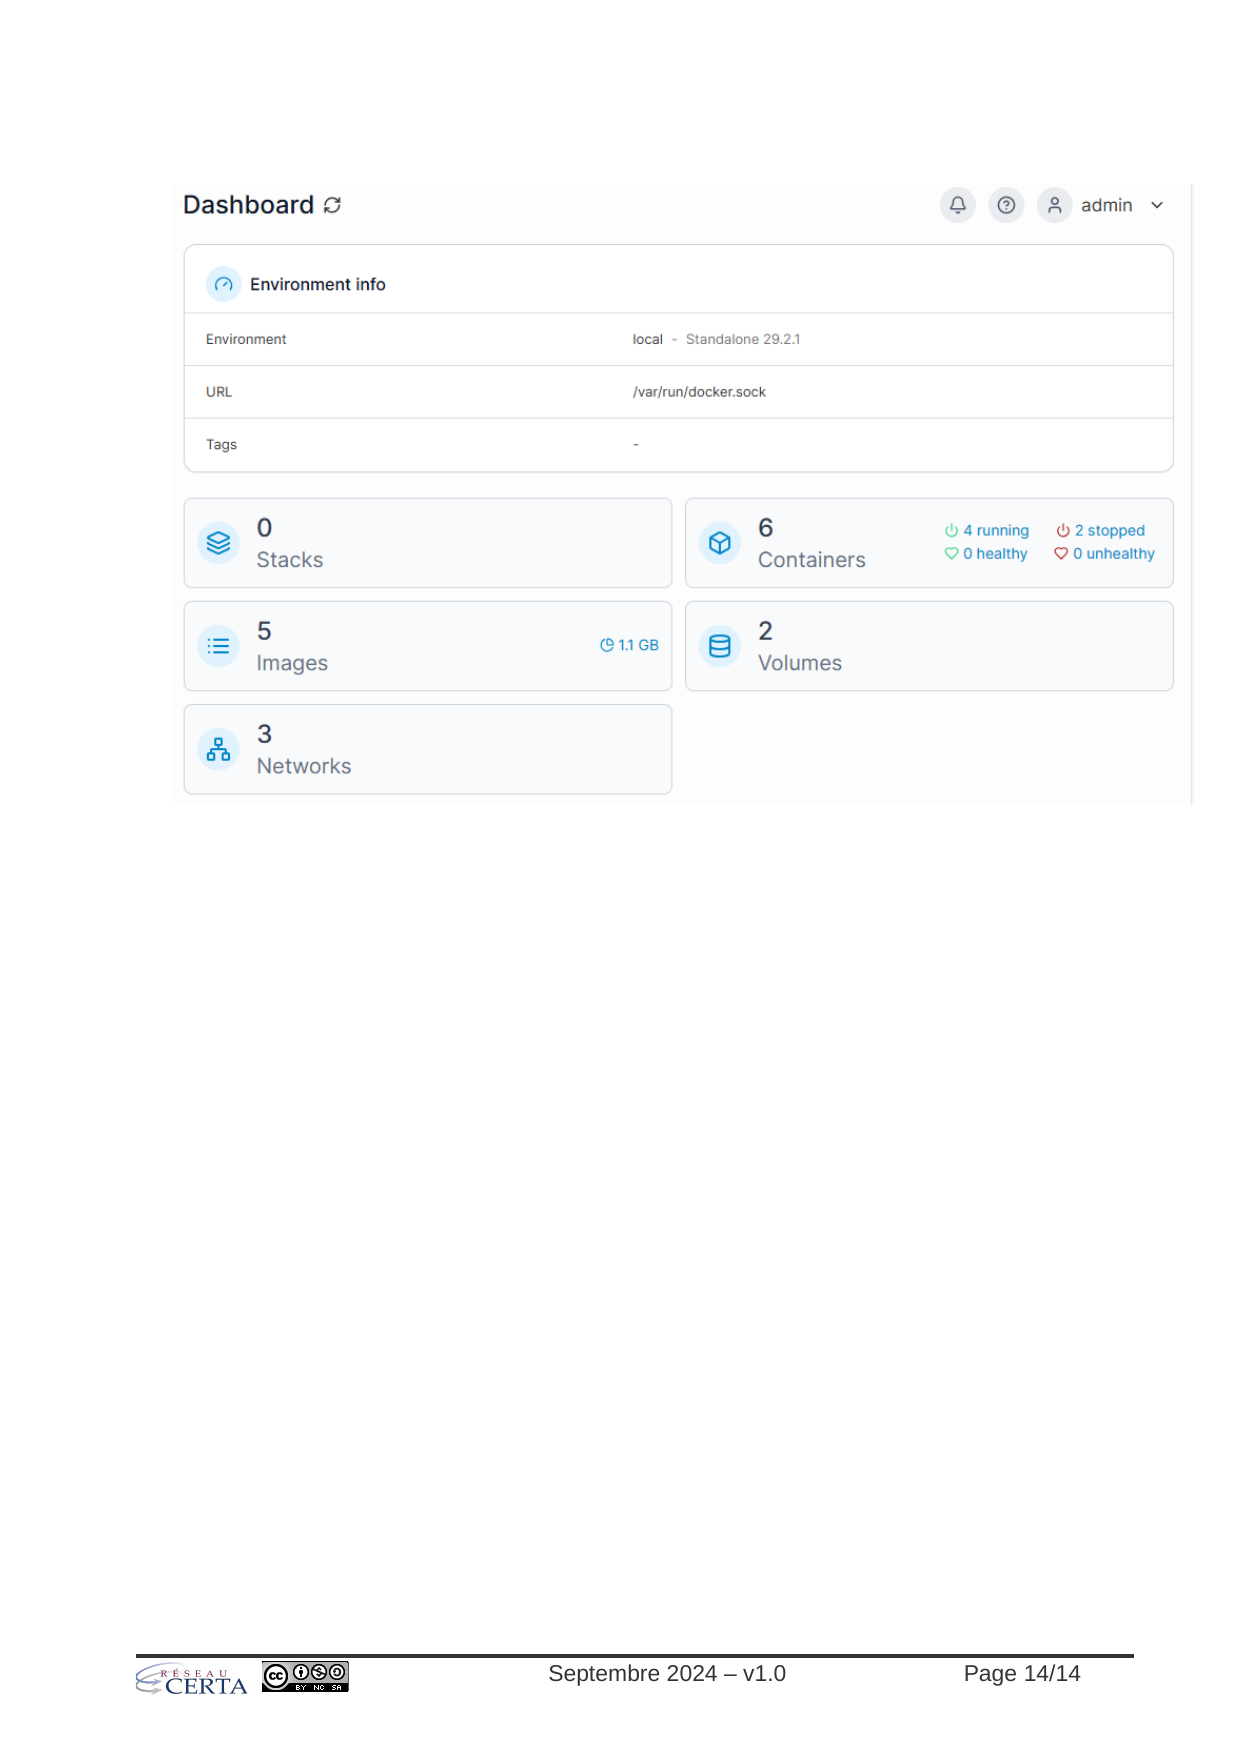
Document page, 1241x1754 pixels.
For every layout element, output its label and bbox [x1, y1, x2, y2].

picture [171, 184, 1195, 805]
picture [135, 1662, 248, 1695]
picture [262, 1661, 349, 1692]
